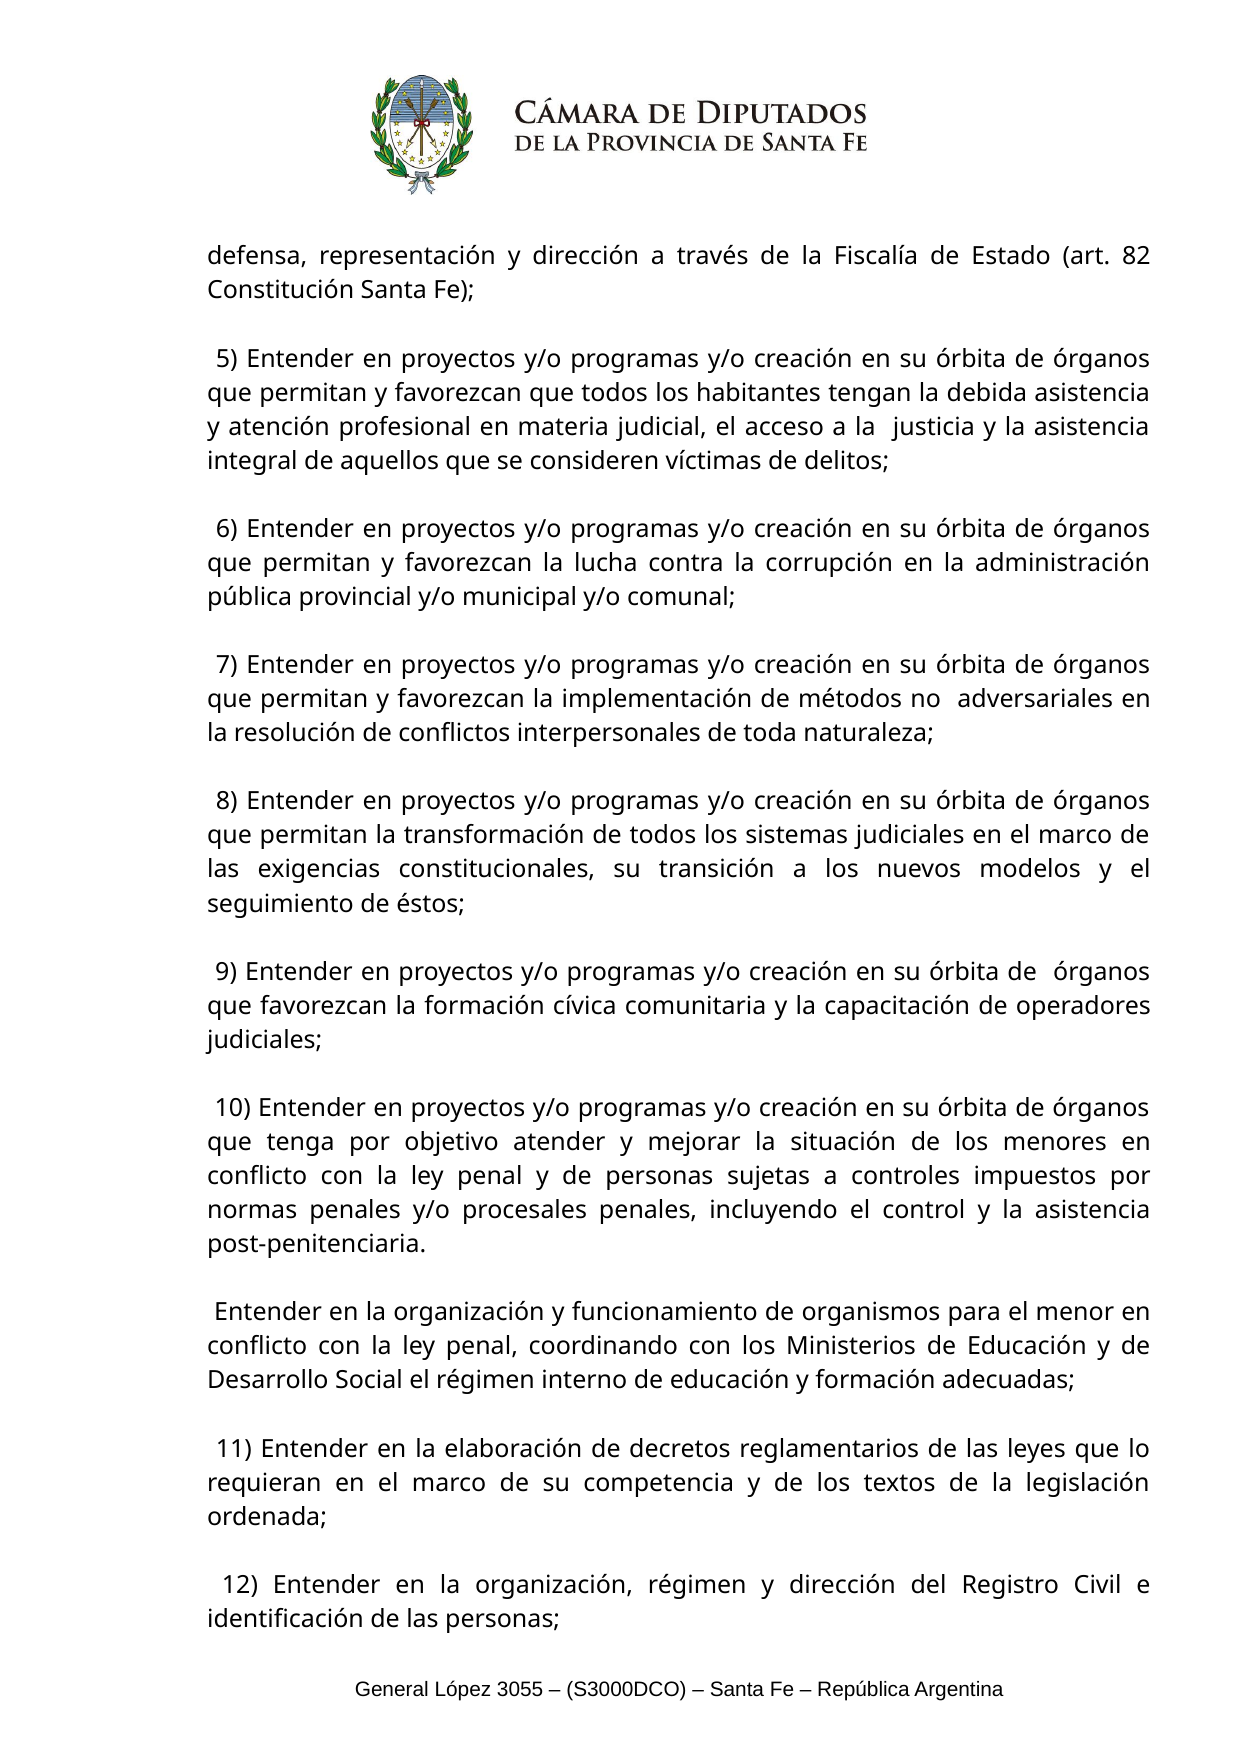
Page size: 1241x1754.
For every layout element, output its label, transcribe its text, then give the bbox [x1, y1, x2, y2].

text 11) Entender en la elaboración de decretos reglamentarios de las leyes que lo requieran en el marco de su competencia y de los textos de la legislación ordenada; [207, 1430, 1152, 1532]
text 6) Entender en proyectos y/o programas y/o creación en su órbita de órganos que permitan y favorezcan la lucha contra la corrupción en la administración pública provincial y/o municipal y/o comunal; [207, 511, 1152, 613]
text 8) Entender en proyectos y/o programas y/o creación en su órbita de órganos que permitan la transformación de todos los sistemas judiciales en el marco de las exigencias constitucionales, su transición a los nuevos modelos y el seguimiento de éstos; [207, 783, 1152, 919]
text 9) Entender en proyectos y/o programas y/o creación en su órbita de órganos que favorezcan la formación cívica comunitaria y la capacitación de operadores judiciales; [207, 953, 1152, 1056]
picture [370, 75, 867, 199]
text 7) Entender en proyectos y/o programas y/o creación en su órbita de órganos que permitan y favorezcan la implementación de métodos no adversariales en la resolución de conflictos interpersonales de toda naturaleza; [207, 647, 1152, 749]
text defensa, representación y dirección a través de la Fiscalía de Estado (art. 82 Constitución Santa Fe); [207, 238, 1152, 306]
text 10) Entender en proyectos y/o programas y/o creación en su órbita de órganos que tenga por objetivo atender y mejorar la situación de los menores en conflicto con la ley penal y de personas sujetas a controles impuestos por normas penales y/o procesales penales, incluyendo el control y la asistencia post-penitenciaria. [207, 1089, 1152, 1260]
text 5) Entender en proyectos y/o programas y/o creación en su órbita de órganos que permitan y favorezcan que todos los habitantes tengan la debida asistencia y atención profesional en materia judicial, el acceso a la justicia y la asistencia integral de aquellos que se consideren víctimas de delitos; [207, 340, 1152, 476]
text 12) Entender en la organización, régimen y dirección del Registro Civil e identificación de las personas; [207, 1566, 1152, 1634]
text Entender en la organización y funcionamiento de organismos para el menor en conflicto con la ley penal, coordinando con los Ministerios de Educación y de Desarrollo Social el régimen interno de educación y formación adecuadas; [207, 1294, 1152, 1396]
